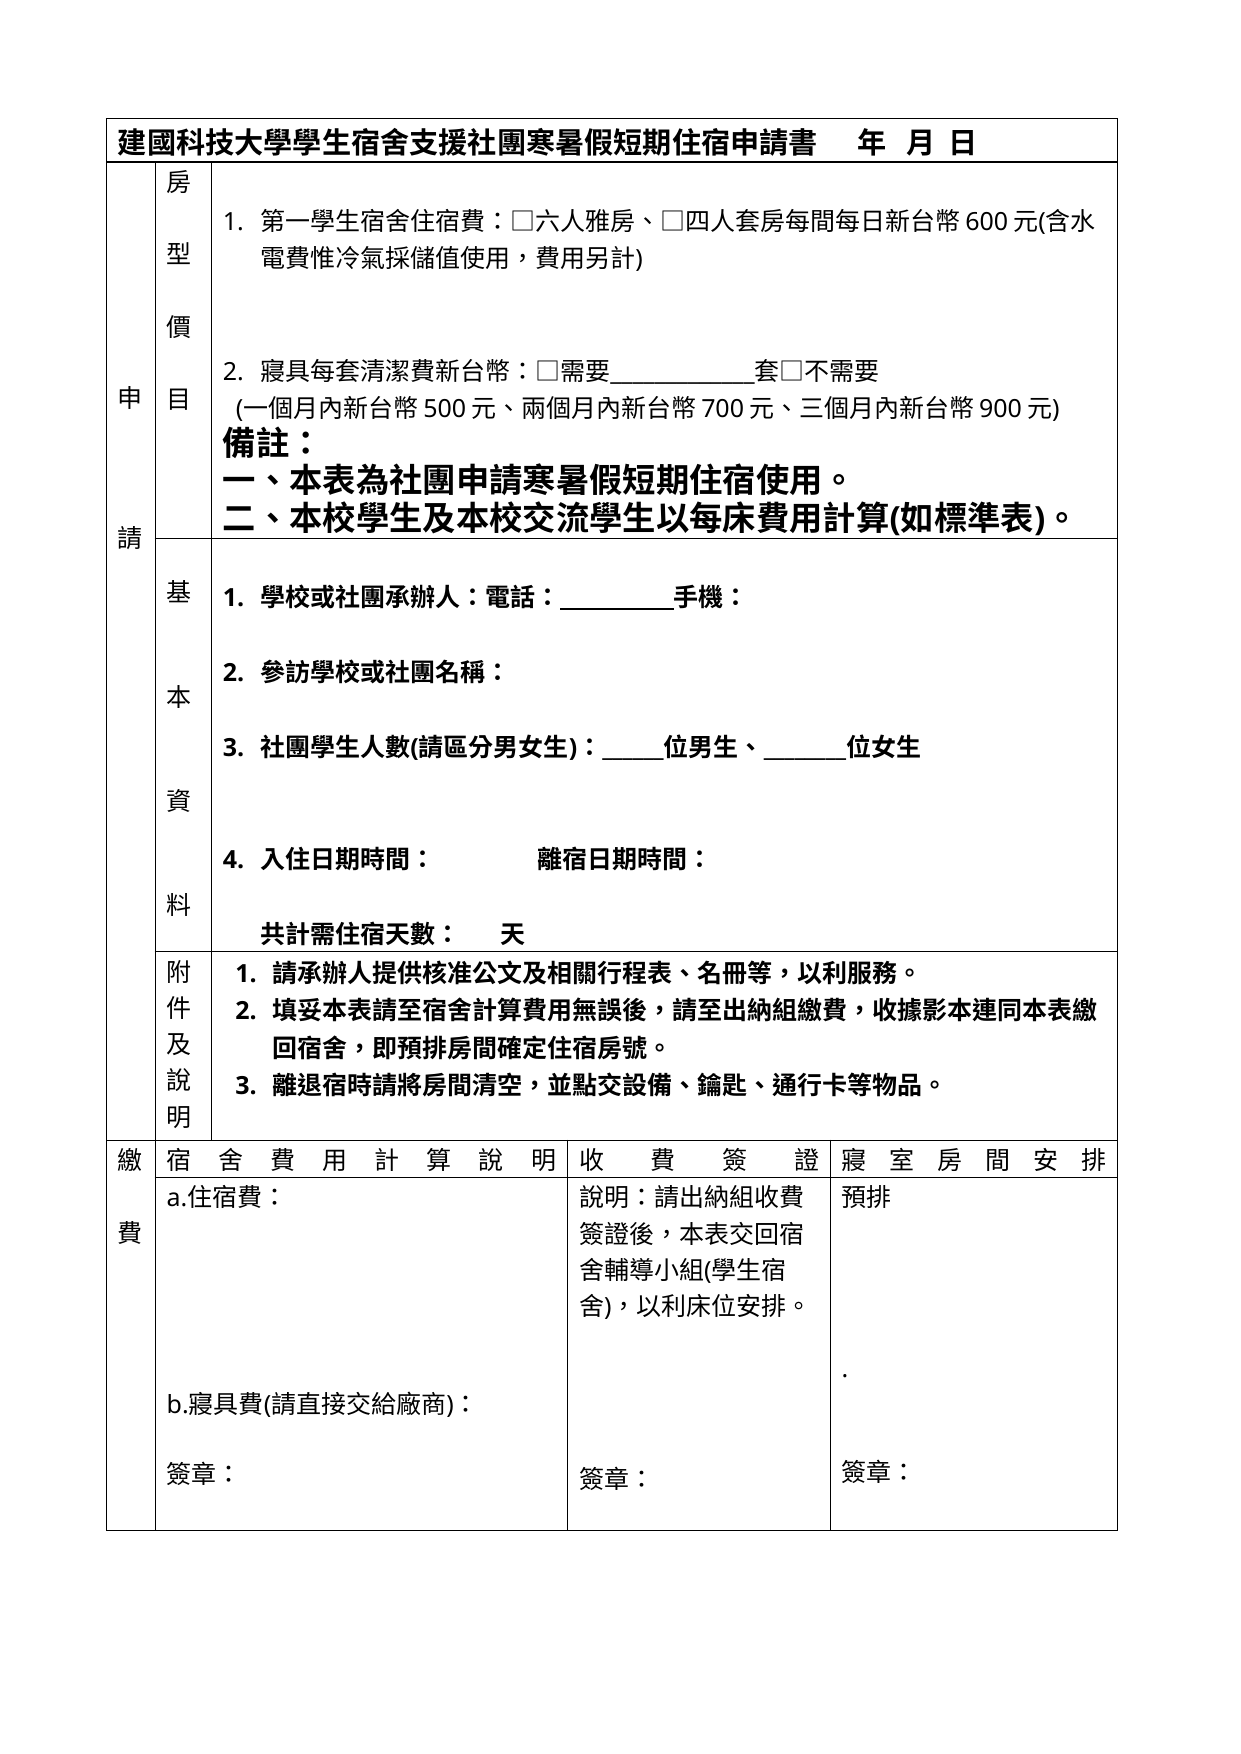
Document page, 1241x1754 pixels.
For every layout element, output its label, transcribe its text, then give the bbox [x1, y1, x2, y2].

table_cell 申 請 [107, 163, 155, 1139]
table_cell 繳費 [107, 1141, 155, 1529]
table_cell 說明：請出納組收費簽證後，本表交回宿舍輔導小組(學生宿舍)，以利床位安排。 簽章： [568, 1178, 830, 1529]
table_cell 基 本 資 料 [156, 539, 211, 951]
table_cell 宿舍費用計算說明 [156, 1141, 567, 1177]
table_cell 預排 . 簽章： [831, 1178, 1117, 1529]
table_cell 房型價目 [156, 163, 211, 537]
table_cell 請承辦人提供核准公文及相關行程表、名冊等，以利服務。 填妥本表請至宿舍計算費用無誤後，請至出納組繳費，收據影本連同本表繳回宿舍，即預排房間確定住宿房號。 離退宿時請將房間清空，並點交設備、鑰匙、通行卡等物品。 [212, 952, 1117, 1139]
table_cell a.住宿費： b.寢具費(請直接交給廠商)： 簽章： [156, 1178, 567, 1529]
table_cell 第一學生宿舍住宿費：□六人雅房、□四人套房每間每日新台幣600元(含水電費惟冷氣採儲值使用，費用另計) 寢具每套清潔費新台幣：□需要_____________套□不需要 (一個月內新台幣500元、兩個月內新台幣700元、三個月內新台幣900元) 備註： 一、本表為社團申請寒暑假短期住宿使用。 二、本校學生及本校交流學生以每床費用計算(如標準表)。 [212, 163, 1117, 537]
table_header 建國科技大學學生宿舍支援社團寒暑假短期住宿申請書 年 月 日 [107, 119, 1117, 161]
table_cell 寢室房間安排 [831, 1141, 1117, 1177]
table_cell 收費簽證 [568, 1141, 830, 1177]
table_cell 學校或社團承辦人：電話： 手機： 參訪學校或社團名稱： 社團學生人數(請區分男女生)：______位男生、________位女生 入住日期時間： 離宿日期時間： 共計需住宿天數： 天 [212, 539, 1117, 951]
table_cell 附件 及說明 [156, 952, 211, 1139]
